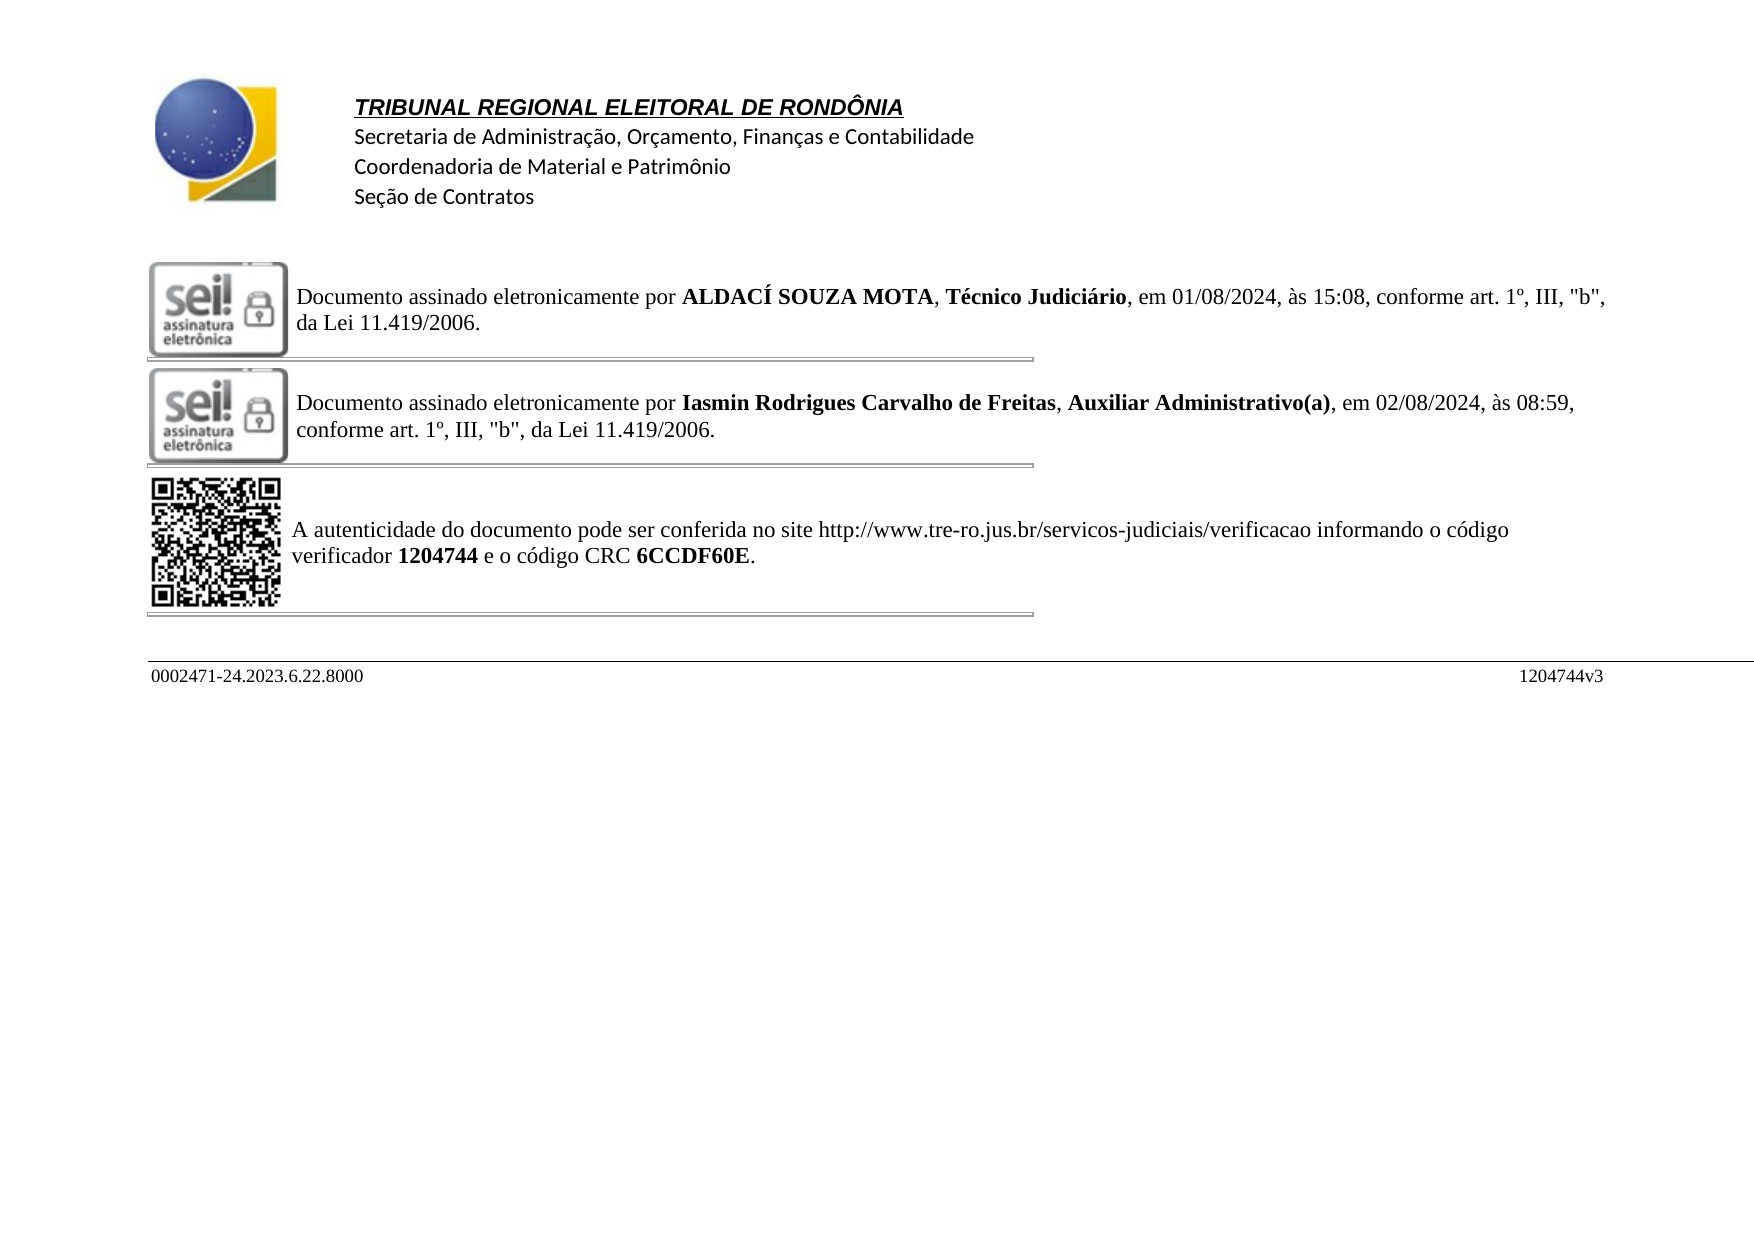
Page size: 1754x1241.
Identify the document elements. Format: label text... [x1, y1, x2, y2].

table_header A autenticidade do documento pode ser conferida no site http://www.tre-ro.jus.br/servicos-judiciais/verificacao informando o código verificador 1204744 e o código CRC 6CCDF60E. [290, 474, 1616, 611]
table_header [148, 261, 294, 357]
table_header [148, 474, 290, 611]
table_header Documento assinado eletronicamente por Iasmin Rodrigues Carvalho de Freitas, Auxiliar Administrativo(a), em 02/08/2024, às 08:59, conforme art. 1º, III, "b", da Lei 11.419/2006. [295, 367, 1616, 464]
table_header 1204744v3 [877, 662, 1606, 689]
table_header 0002471-24.2023.6.22.8000 [148, 662, 877, 689]
table_header [148, 367, 294, 463]
table_header Documento assinado eletronicamente por ALDACÍ SOUZA MOTA, Técnico Judiciário, em 01/08/2024, às 15:08, conforme art. 1º, III, "b", da Lei 11.419/2006. [295, 261, 1616, 358]
